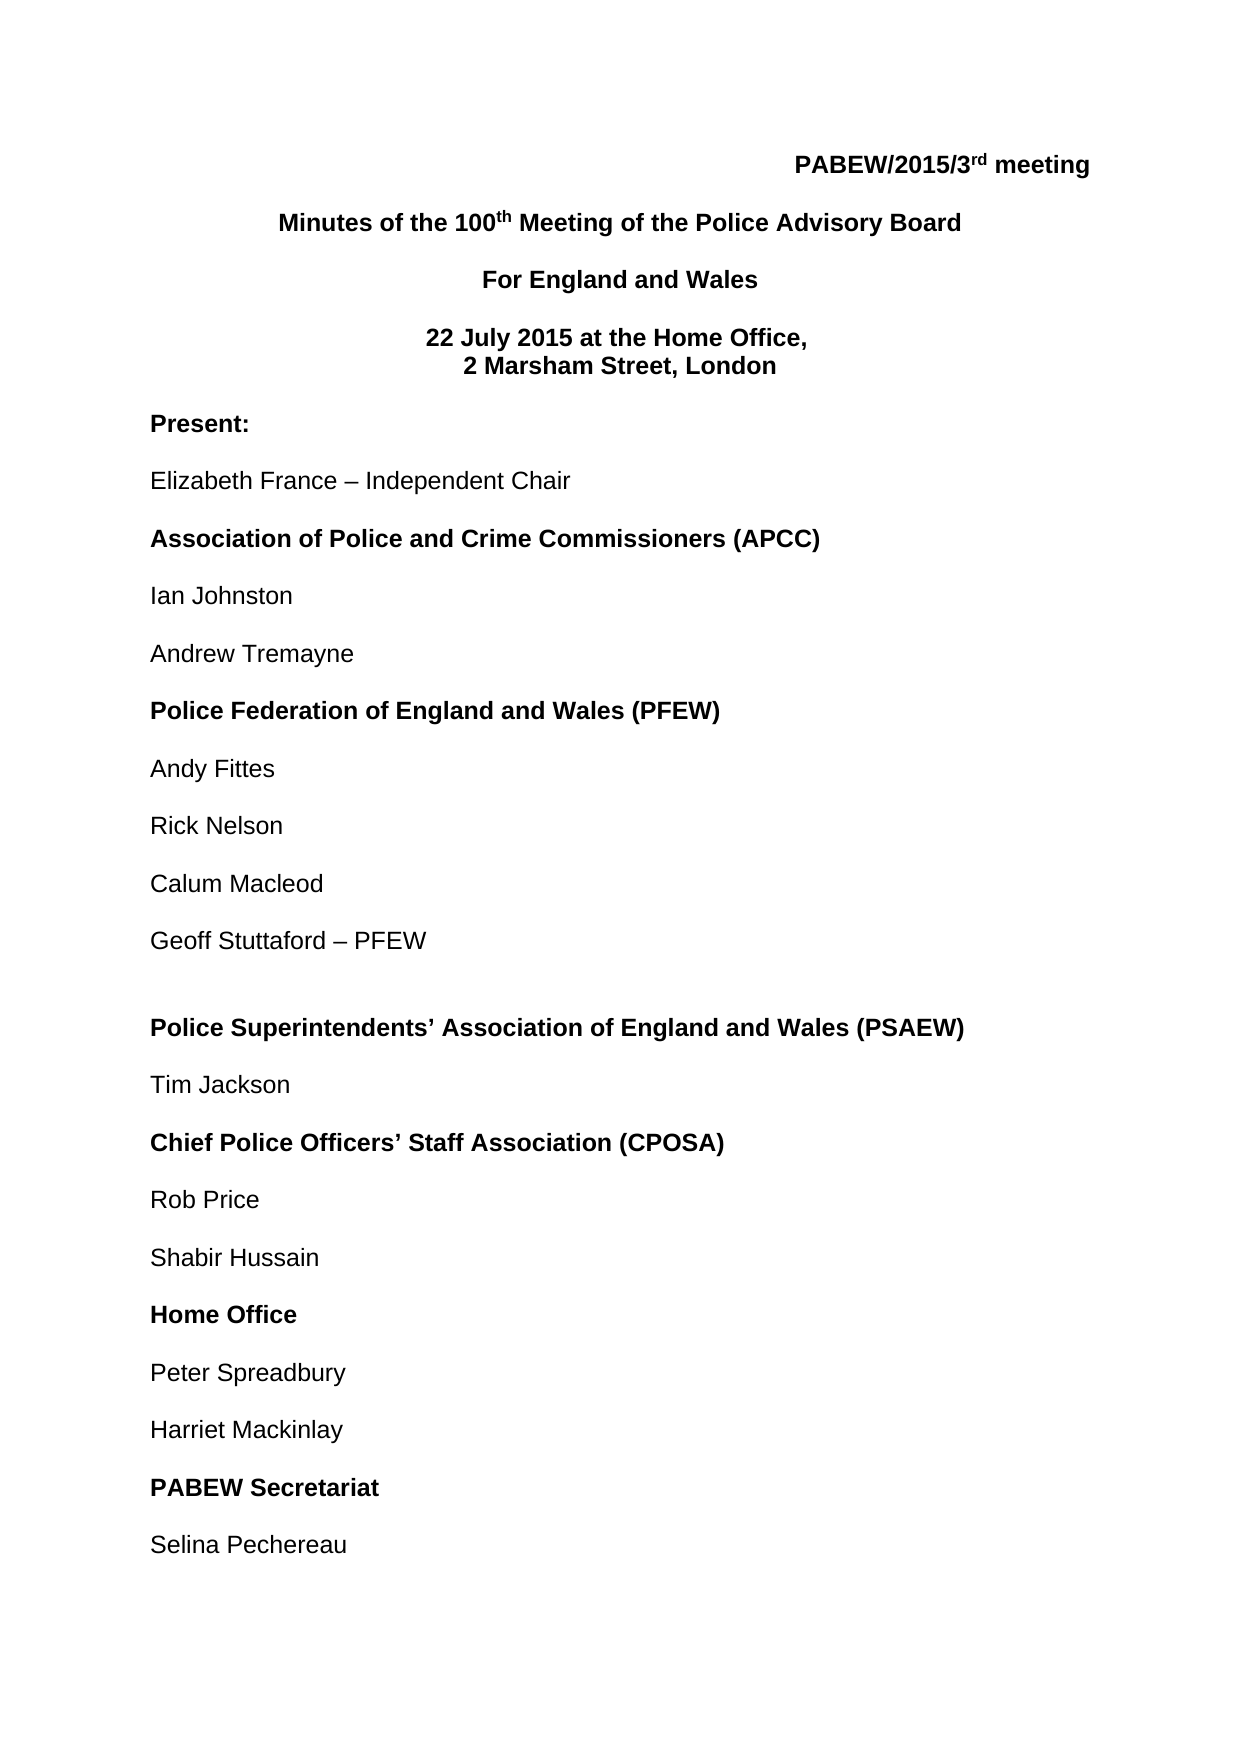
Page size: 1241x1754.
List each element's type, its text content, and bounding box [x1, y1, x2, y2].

text 22 July 2015 at the Home Office, [150, 322, 1090, 351]
text Association of Police and Crime Commissioners (APCC) [150, 524, 1090, 552]
text PABEW Secretariat [150, 1472, 1090, 1501]
text Selina Pechereau [150, 1530, 1090, 1559]
text Calum Macleod [150, 869, 1090, 897]
text Harriet Mackinlay [150, 1415, 1090, 1444]
text PABEW/2015/3rd meeting [150, 150, 1090, 179]
text Present: [150, 409, 1090, 437]
text Rick Nelson [150, 811, 1090, 840]
text Elizabeth France – Independent Chair [150, 466, 1090, 495]
text Shabir Hussain [150, 1242, 1090, 1271]
text 2 Marsham Street, London [150, 351, 1090, 380]
text Geoff Stuttaford – PFEW [150, 926, 1090, 955]
text Ian Johnston [150, 581, 1090, 610]
text For England and Wales [150, 265, 1090, 294]
text Tim Jackson [150, 1070, 1090, 1099]
text Rob Price [150, 1185, 1090, 1214]
text Peter Spreadbury [150, 1357, 1090, 1386]
text Andy Fittes [150, 754, 1090, 782]
text Home Office [150, 1300, 1090, 1329]
text Chief Police Officers’ Staff Association (CPOSA) [150, 1127, 1090, 1156]
text Police Superintendents’ Association of England and Wales (PSAEW) [150, 1012, 1090, 1041]
text Minutes of the 100th Meeting of the Police Advisory Board [150, 207, 1090, 236]
text Police Federation of England and Wales (PFEW) [150, 696, 1090, 725]
text Andrew Tremayne [150, 639, 1090, 667]
